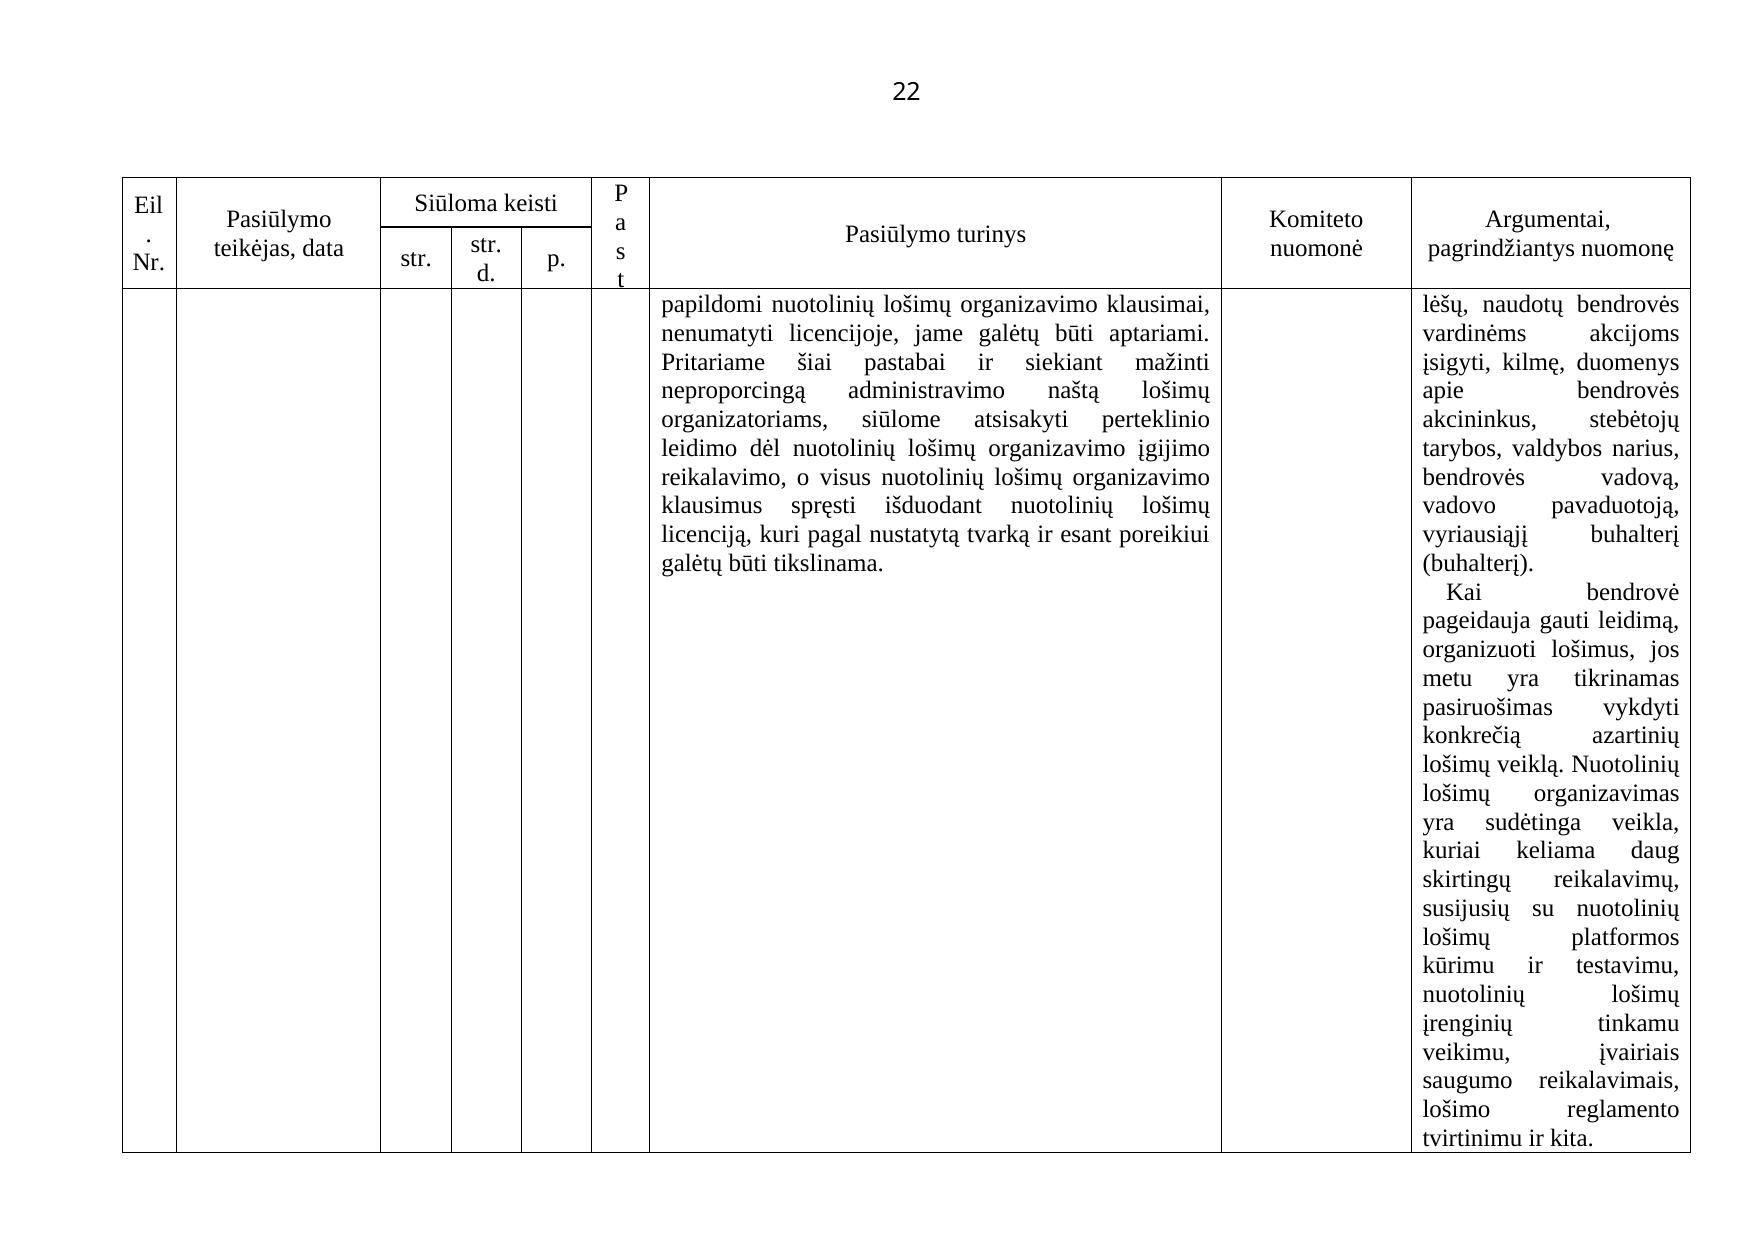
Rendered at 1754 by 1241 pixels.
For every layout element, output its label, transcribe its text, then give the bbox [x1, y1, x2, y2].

table_cell [452, 289, 521, 1152]
table_header Eil. Nr. [123, 178, 176, 288]
table_header Pasiūlymo turinys [650, 178, 1221, 288]
table_cell lėšų, naudotų bendrovės vardinėms akcijoms įsigyti, kilmę, duomenys apie bendrovės akcininkus, stebėtojų tarybos, valdybos narius, bendrovės vadovą, vadovo pavaduotoją, vyriausiąjį buhalterį (buhalterį). Kai bendrovė pageidauja gauti leidimą, organizuoti lošimus, jos metu yra tikrinamas pasiruošimas vykdyti konkrečią azartinių lošimų veiklą. Nuotolinių lošimų organizavimas yra sudėtinga veikla, kuriai keliama daug skirtingų reikalavimų, susijusių su nuotolinių lošimų platformos kūrimu ir testavimu, nuotolinių lošimų įrenginių tinkamu veikimu, įvairiais saugumo reikalavimais, lošimo reglamento tvirtinimu ir kita. [1412, 289, 1690, 1152]
table_cell [592, 289, 649, 1152]
table_cell [123, 289, 176, 1152]
table_cell papildomi nuotolinių lošimų organizavimo klausimai, nenumatyti licencijoje, jame galėtų būti aptariami. Pritariame šiai pastabai ir siekiant mažinti neproporcingą administravimo naštą lošimų organizatoriams, siūlome atsisakyti perteklinio leidimo dėl nuotolinių lošimų organizavimo įgijimo reikalavimo, o visus nuotolinių lošimų organizavimo klausimus spręsti išduodant nuotolinių lošimų licenciją, kuri pagal nustatytą tvarką ir esant poreikiui galėtų būti tikslinama. [650, 289, 1221, 1152]
table_header Pastabos [592, 178, 649, 288]
table_cell [522, 289, 591, 1152]
table_cell [177, 289, 380, 1152]
table_header Siūloma keisti [381, 178, 591, 226]
table_header Pasiūlymo teikėjas, data [177, 178, 380, 288]
table_cell [381, 289, 451, 1152]
table_cell str. d. [452, 228, 521, 288]
table_header Komiteto nuomonė [1222, 178, 1411, 288]
table_header Argumentai, pagrindžiantys nuomonę [1412, 178, 1690, 288]
table_cell str. [381, 228, 451, 288]
table_cell p. [522, 228, 591, 288]
table_cell [1222, 289, 1411, 1152]
